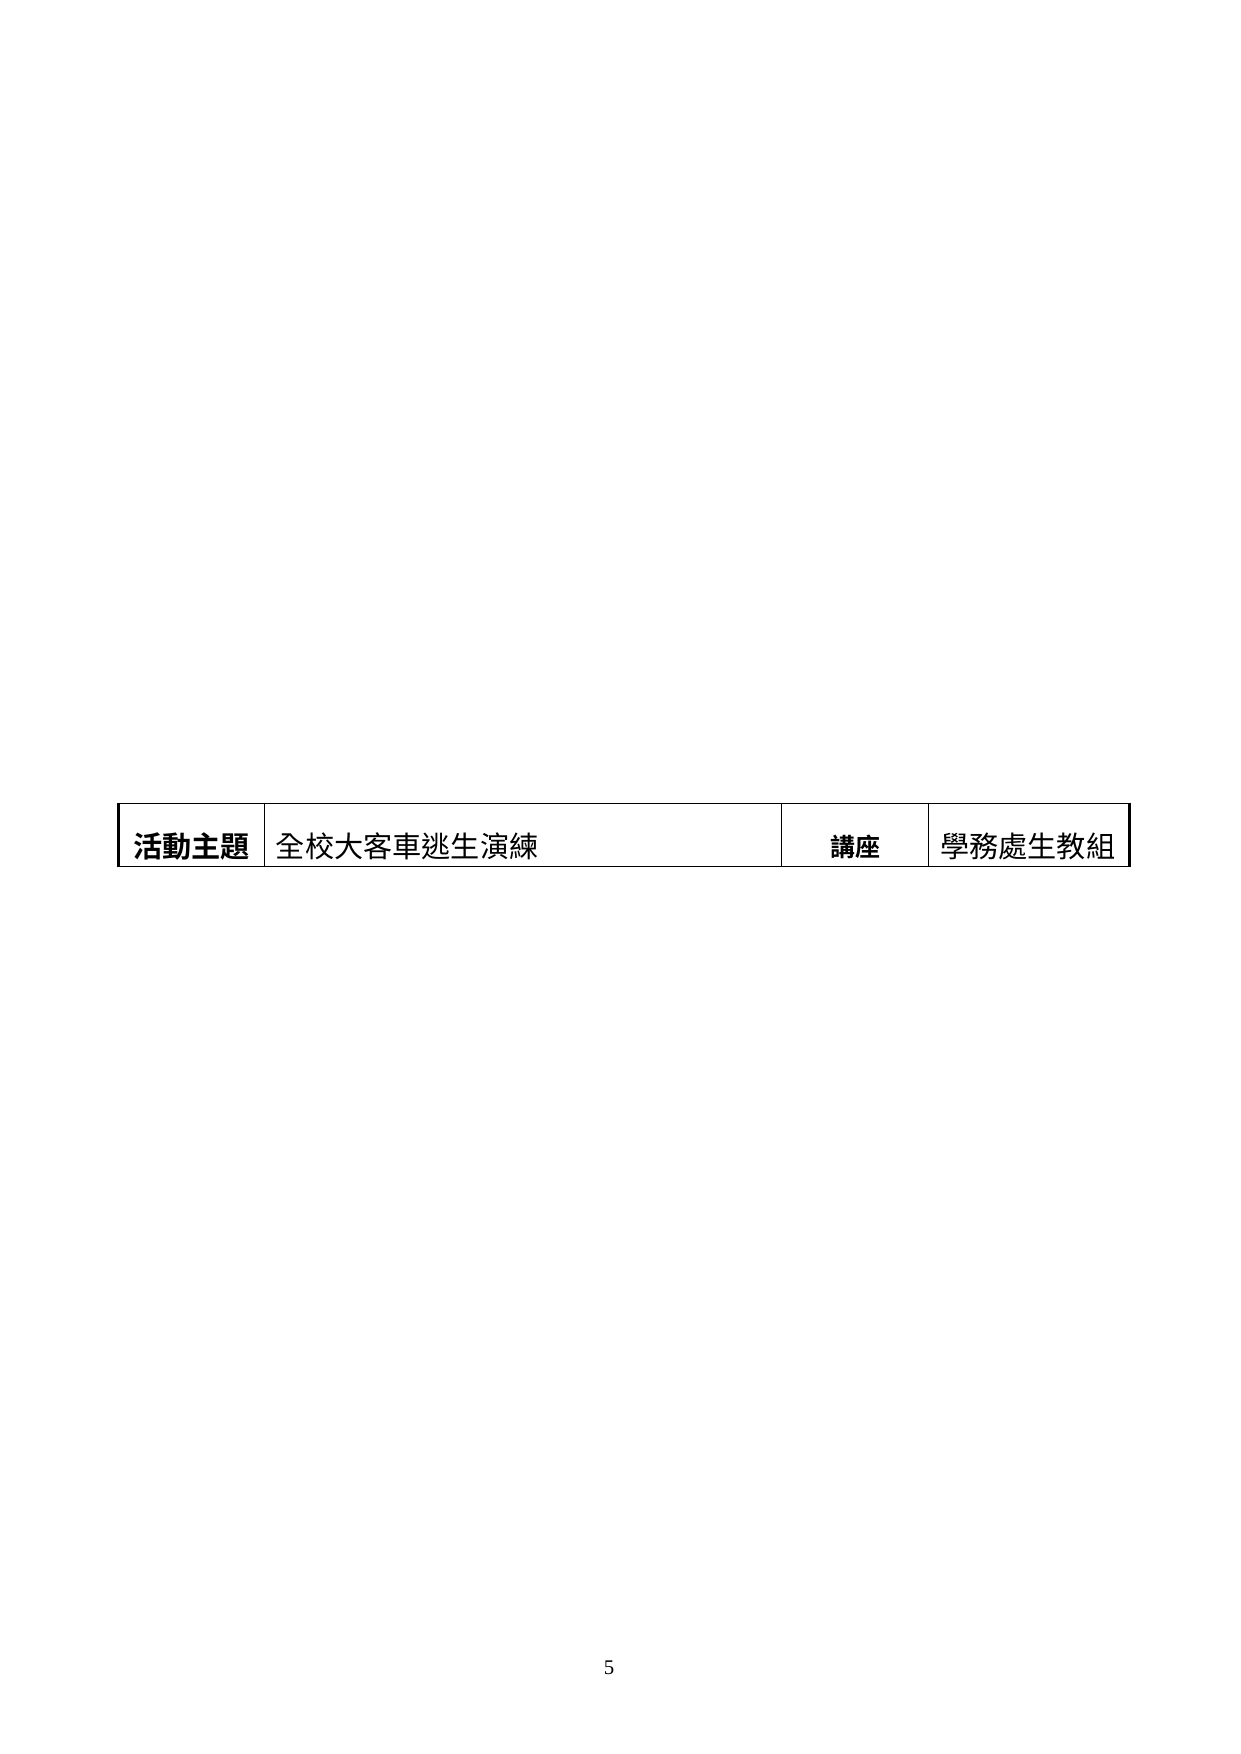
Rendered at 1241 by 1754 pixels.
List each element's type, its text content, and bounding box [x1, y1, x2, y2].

table_cell 學務處生教組 [929, 804, 1128, 866]
table_cell 全校大客車逃生演練 [265, 804, 781, 866]
table_cell 活動主題 [120, 804, 264, 866]
table_cell 講座 [782, 804, 928, 866]
